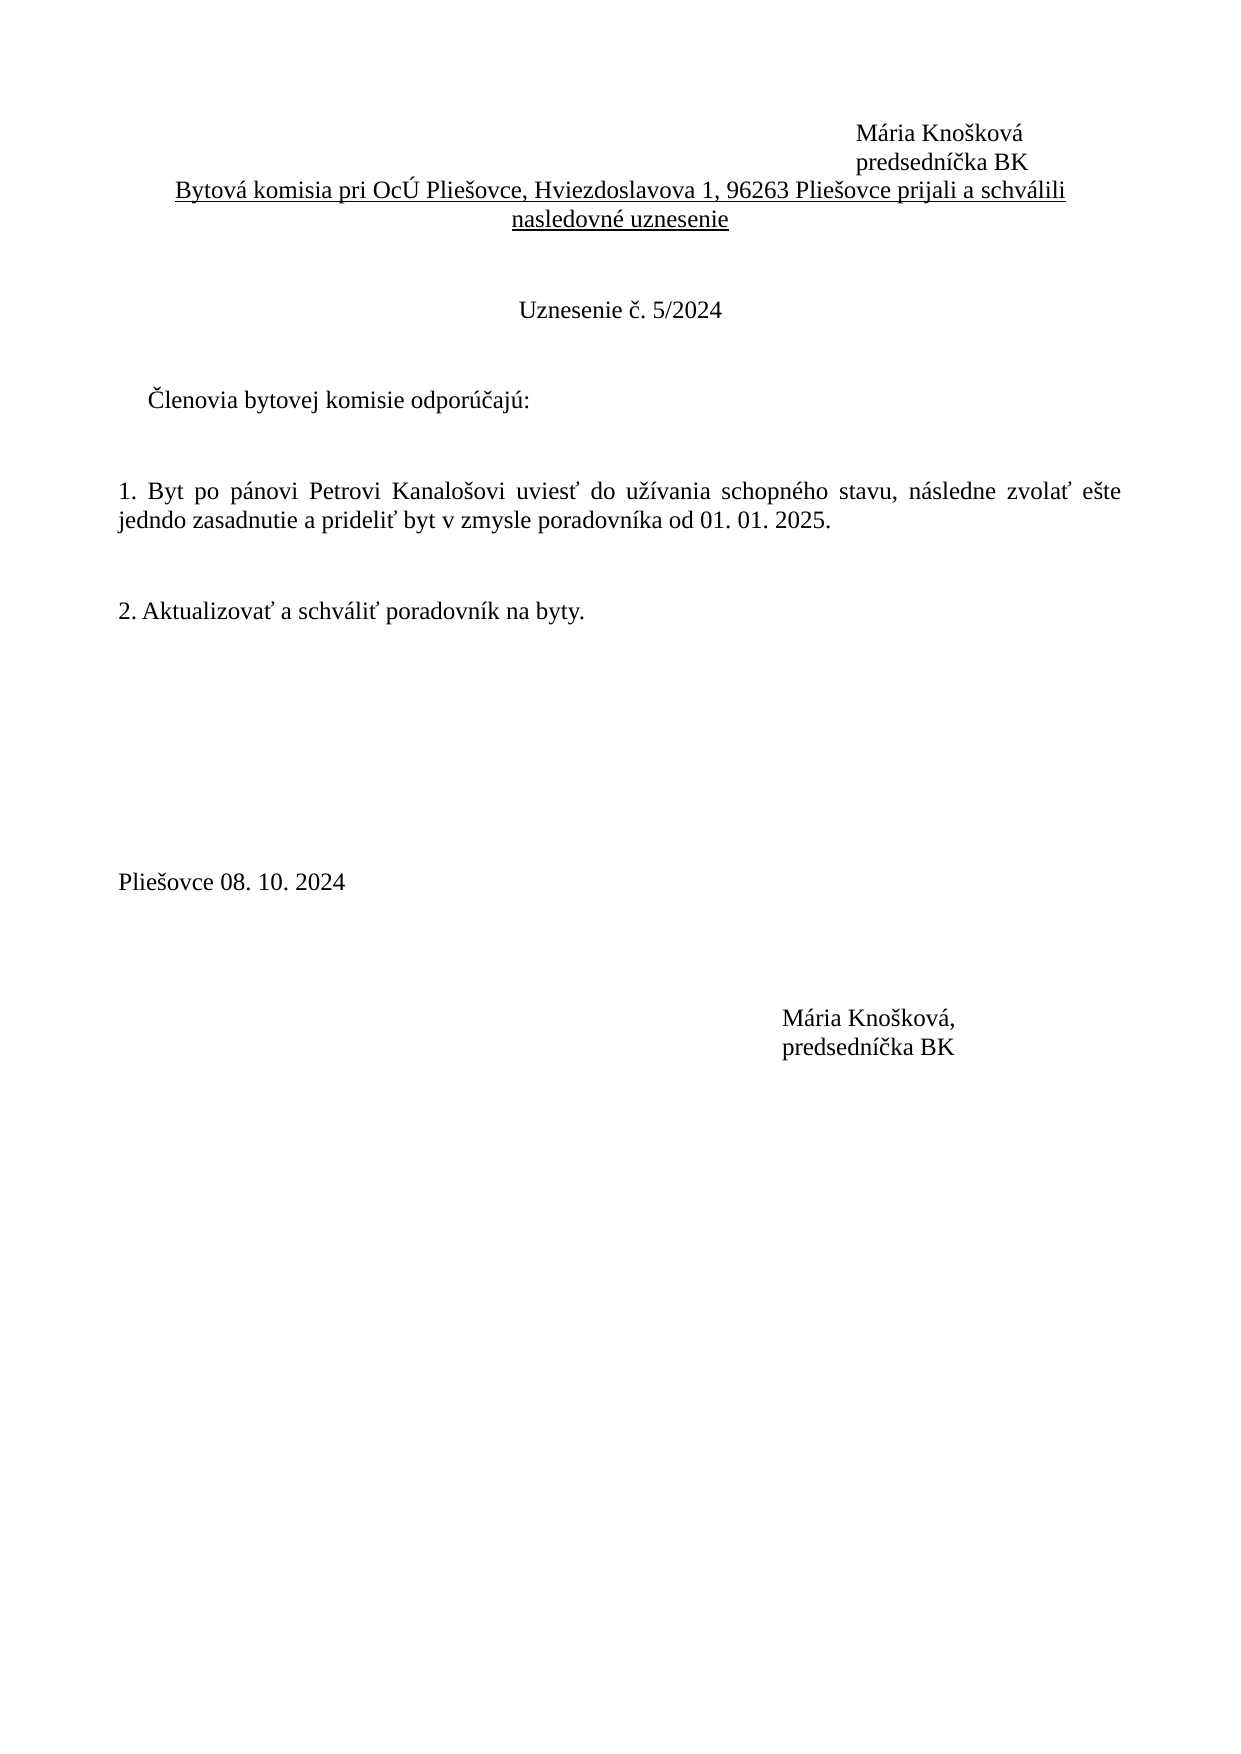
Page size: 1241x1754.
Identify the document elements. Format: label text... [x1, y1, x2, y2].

text Bytová komisia pri OcÚ Pliešovce, Hviezdoslavova 1, 96263 Pliešovce prijali a schválili nasledovné uznesenie [118, 176, 1122, 233]
text Mária Knošková predsedníčka BK [118, 118, 1122, 176]
text 2. Aktualizovať a schváliť poradovník na byty. [118, 596, 1122, 624]
text Mária Knošková, predsedníčka BK [118, 1003, 1122, 1061]
text Pliešovce 08. 10. 2024 [118, 867, 1122, 896]
text Členovia bytovej komisie odporúčajú: [148, 385, 1122, 414]
text 1. Byt po pánovi Petrovi Kanalošovi uviesť do užívania schopného stavu, následne zvolať ešte jedndo zasadnutie a prideliť byt v zmysle poradovníka od 01. 01. 2025. [118, 476, 1122, 534]
text Uznesenie č. 5/2024 [118, 295, 1122, 324]
